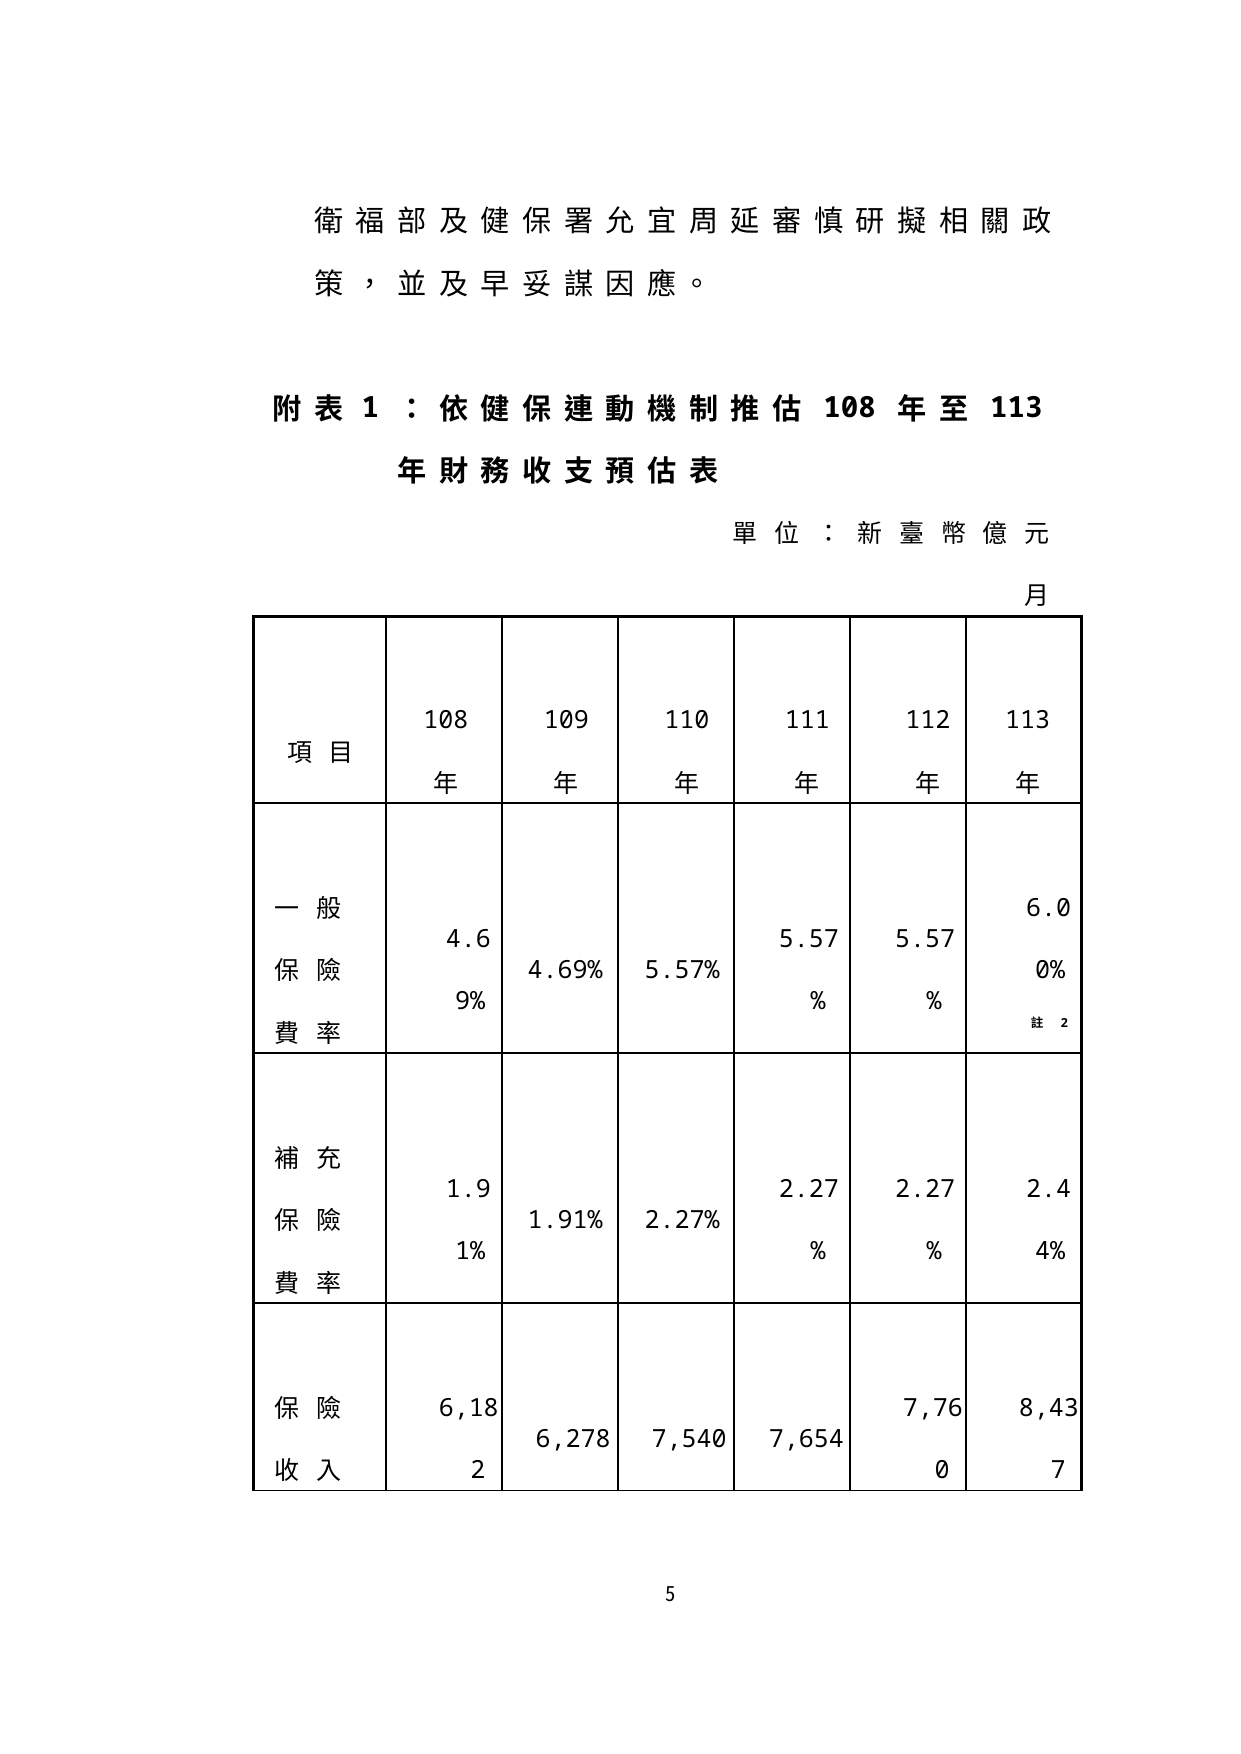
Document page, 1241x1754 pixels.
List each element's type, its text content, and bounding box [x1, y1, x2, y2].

table_cell 6,182 [387, 1304, 501, 1490]
text 單位：新臺幣億元、月 [240, 490, 1058, 615]
table_cell 1.91% [387, 1054, 501, 1302]
table_cell 5.57% [735, 804, 849, 1052]
table_cell 一般保險費率 [255, 804, 385, 1052]
table_header 112年 [851, 618, 965, 802]
table_cell 5.57% [851, 804, 965, 1052]
table_cell 1.91% [503, 1054, 617, 1302]
table_header 113年 [967, 618, 1080, 802]
table_cell 2.27% [851, 1054, 965, 1302]
table_cell 7,760 [851, 1304, 965, 1490]
table_cell 6,278 [503, 1304, 617, 1490]
table_cell 2.44% [967, 1054, 1080, 1302]
text 附表1：依健保連動機制推估108年至113年財務收支預估表 [240, 365, 1058, 490]
table_cell 7,654 [735, 1304, 849, 1490]
table_cell 7,540 [619, 1304, 733, 1490]
table_cell 4.69% [387, 804, 501, 1052]
table_cell 保險收入 [255, 1304, 385, 1490]
table_cell 2.27% [735, 1054, 849, 1302]
table_header 108年 [387, 618, 501, 802]
table_cell 6.00%註2 [967, 804, 1080, 1052]
table_cell 8,437 [967, 1304, 1080, 1490]
table_cell 4.69% [503, 804, 617, 1052]
text 衛福部及健保署允宜周延審慎研擬相關政策，並及早妥謀因應。 [271, 177, 1058, 302]
table_cell 補充保險費率 [255, 1054, 385, 1302]
table_header 項目 [255, 618, 385, 802]
table_header 109年 [503, 618, 617, 802]
table_cell 2.27% [619, 1054, 733, 1302]
table_cell 5.57% [619, 804, 733, 1052]
table_header 111年 [735, 618, 849, 802]
table_header 110年 [619, 618, 733, 802]
